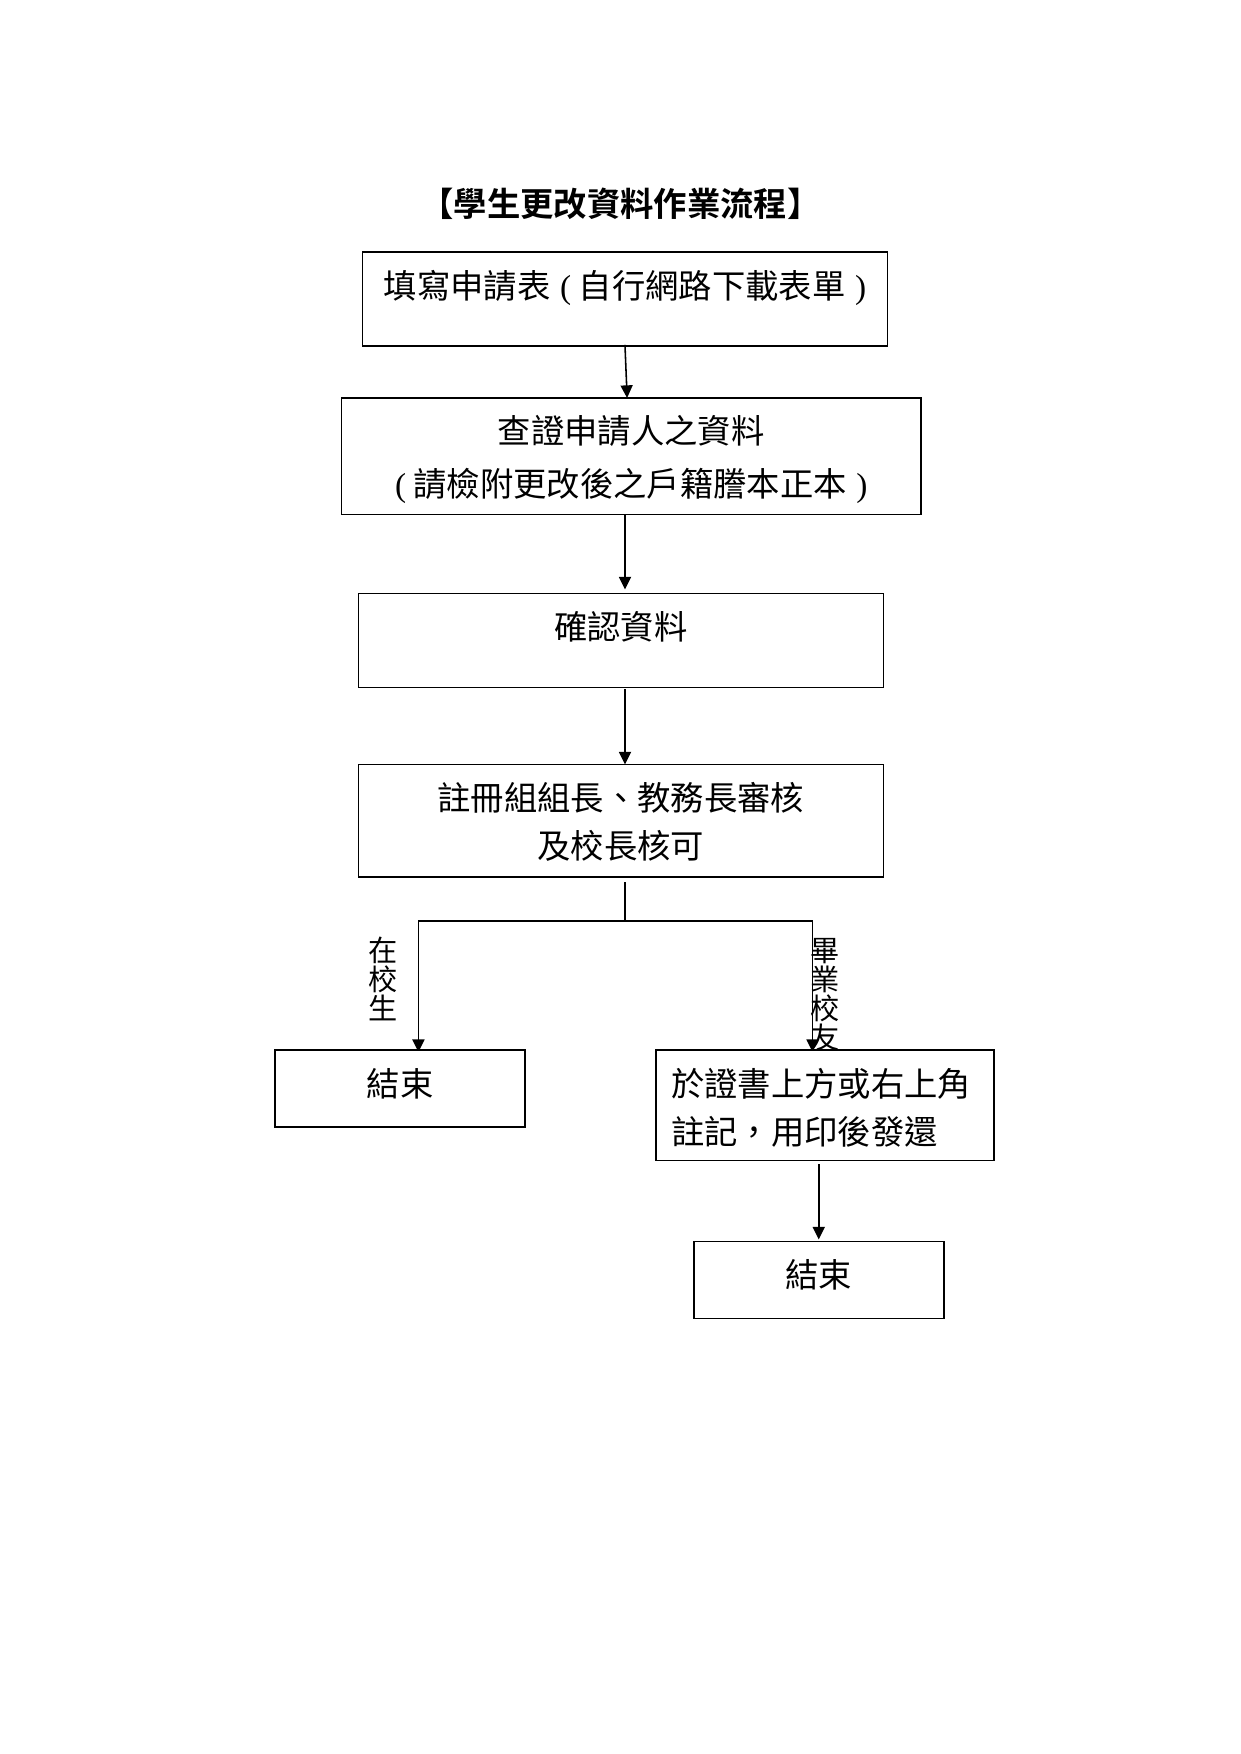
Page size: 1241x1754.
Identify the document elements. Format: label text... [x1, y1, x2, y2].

text 【學生更改資料作業流程】 [150, 164, 1090, 239]
